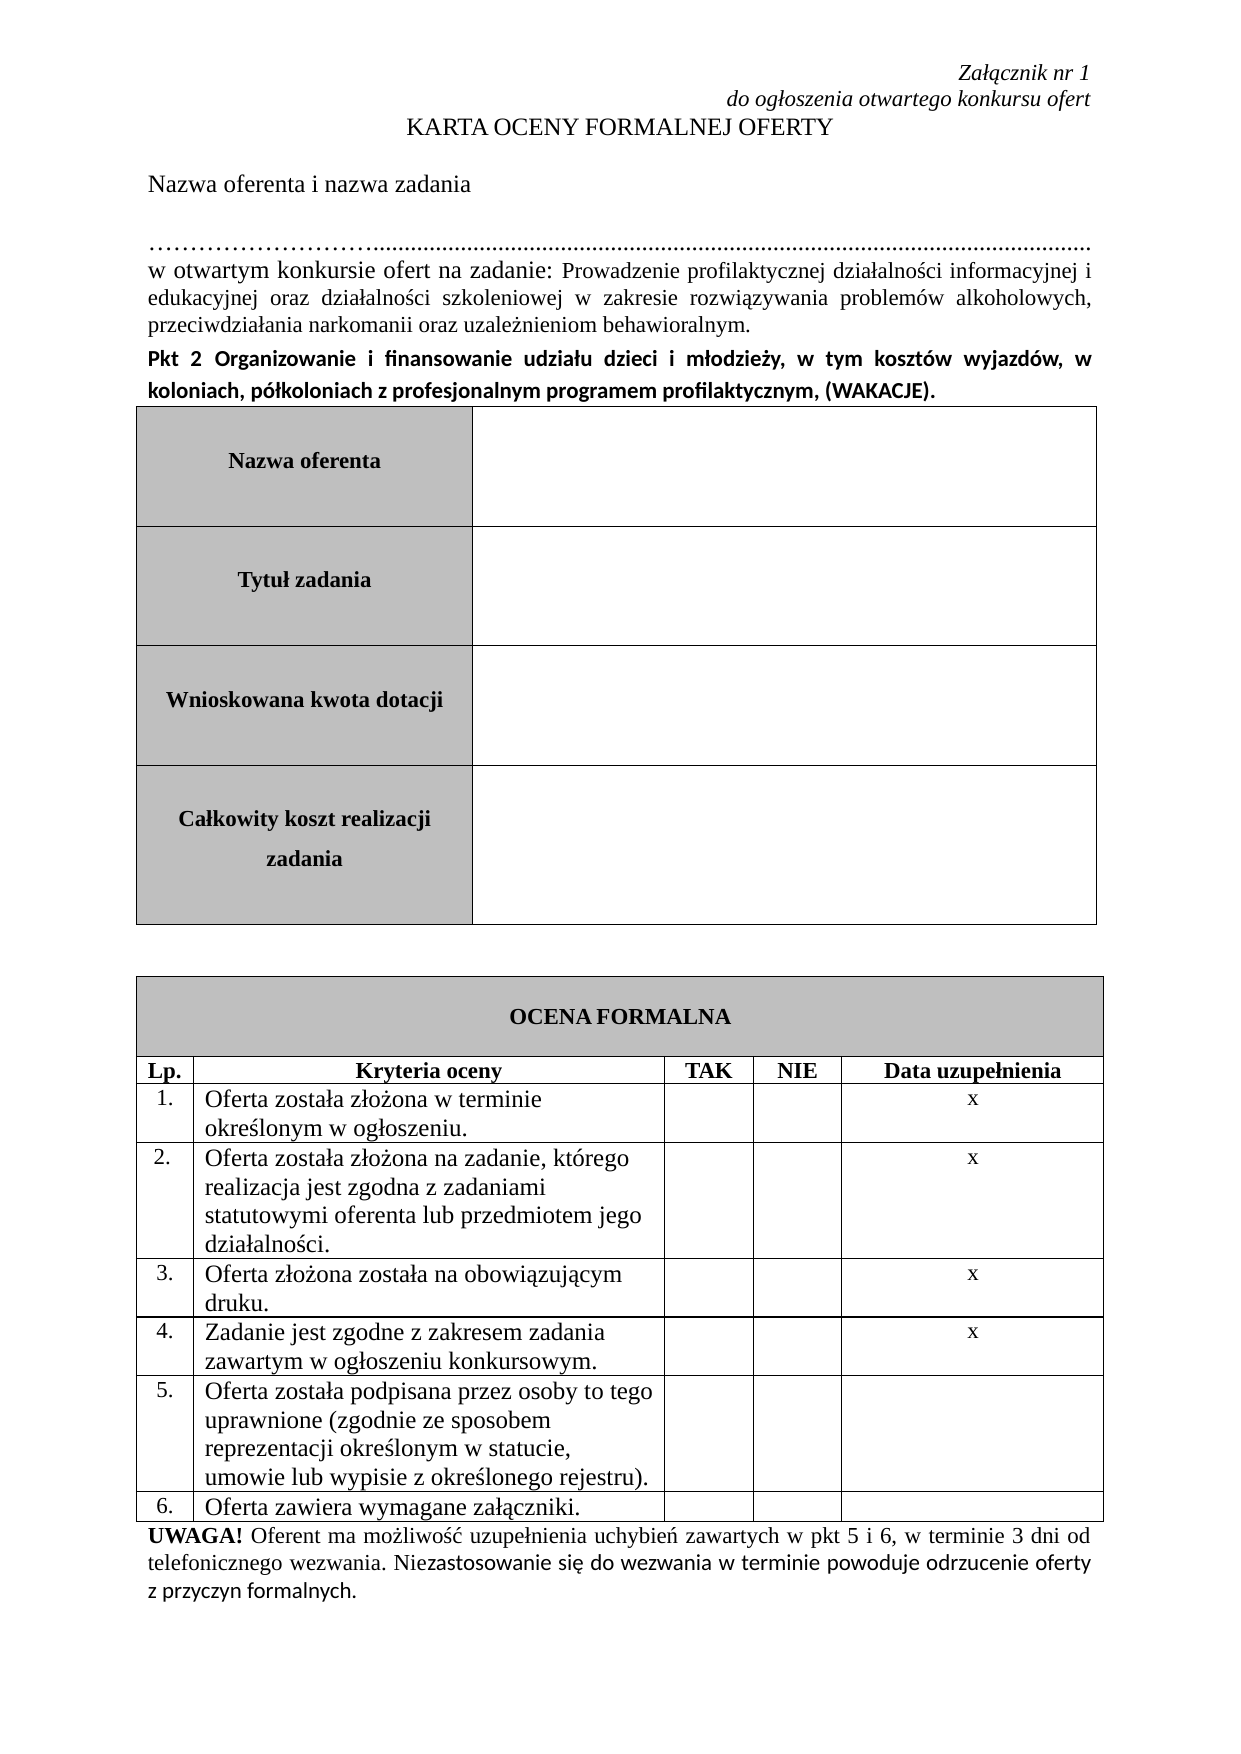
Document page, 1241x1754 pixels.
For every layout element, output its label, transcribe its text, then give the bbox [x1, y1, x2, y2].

table_cell [842, 1492, 1103, 1521]
table_cell Data uzupełnienia [842, 1057, 1103, 1083]
table_cell Oferta złożona została na obowiązującym druku. [194, 1259, 664, 1316]
text w otwartym konkursie ofert na zadanie: Prowadzenie profilaktycznej działalności informacyjnej i edukacyjnej oraz działalności szkoleniowej w zakresie rozwiązywania problemów alkoholowych, przeciwdziałania narkomanii oraz uzależnieniom behawioralnym. [148, 256, 1093, 337]
table_header [473, 407, 1096, 526]
table_cell 5. [137, 1376, 193, 1491]
table_cell TAK [665, 1057, 753, 1083]
table_header Nazwa oferenta [137, 407, 472, 526]
table_cell [665, 1259, 753, 1316]
table_cell [665, 1084, 753, 1142]
table_cell Wnioskowana kwota dotacji [137, 646, 472, 765]
table_cell 2. [137, 1143, 193, 1258]
table_cell [842, 1376, 1103, 1491]
table_cell 4. [137, 1318, 193, 1375]
table_cell [754, 1143, 841, 1258]
table_cell x [842, 1318, 1103, 1375]
table_cell [473, 527, 1096, 645]
table_cell 6. [137, 1492, 193, 1521]
text Pkt 2 Organizowanie i finansowanie udziału dzieci i młodzieży, w tym kosztów wyjazdów, w koloniach, półkoloniach z profesjonalnym programem profilaktycznym, (WAKACJE). [148, 337, 1093, 406]
table_cell [473, 646, 1096, 765]
table_cell [754, 1376, 841, 1491]
table_cell Oferta została złożona na zadanie, którego realizacja jest zgodna z zadaniami statutowymi oferenta lub przedmiotem jego działalności. [194, 1143, 664, 1258]
table_cell NIE [754, 1057, 841, 1083]
table_cell [754, 1259, 841, 1316]
table_cell [754, 1318, 841, 1375]
table_cell Lp. [137, 1057, 193, 1083]
table_cell 1. [137, 1084, 193, 1142]
text Nazwa oferenta i nazwa zadania [148, 169, 1093, 198]
table_cell [665, 1492, 753, 1521]
table_cell [473, 766, 1096, 924]
table_cell Oferta została złożona w terminie określonym w ogłoszeniu. [194, 1084, 664, 1142]
table_cell [665, 1318, 753, 1375]
table_cell x [842, 1259, 1103, 1316]
table_cell Oferta została podpisana przez osoby to tego uprawnione (zgodnie ze sposobem reprezentacji określonym w statucie, umowie lub wypisie z określonego rejestru). [194, 1376, 664, 1491]
table_cell 3. [137, 1259, 193, 1316]
text UWAGA! Oferent ma możliwość uzupełnienia uchybień zawartych w pkt 5 i 6, w terminie 3 dni od telefonicznego wezwania. Niezastosowanie się do wezwania w terminie powoduje odrzucenie oferty z przyczyn formalnych. [148, 1522, 1093, 1604]
table_cell Oferta zawiera wymagane załączniki. [194, 1492, 664, 1521]
table_cell [665, 1143, 753, 1258]
table_cell Kryteria oceny [194, 1057, 664, 1083]
table_cell Całkowity koszt realizacji zadania [137, 766, 472, 924]
table_cell Tytuł zadania [137, 527, 472, 645]
table_cell Zadanie jest zgodne z zakresem zadania zawartym w ogłoszeniu konkursowym. [194, 1318, 664, 1375]
text Załącznik nr 1 [148, 59, 1093, 85]
table_header OCENA FORMALNA [137, 977, 1103, 1056]
text do ogłoszenia otwartego konkursu ofert [148, 85, 1093, 112]
table_cell [754, 1084, 841, 1142]
table_cell x [842, 1084, 1103, 1142]
table_cell [665, 1376, 753, 1491]
text KARTA OCENY FORMALNEJ OFERTY [148, 112, 1093, 141]
table_cell x [842, 1143, 1103, 1258]
table_cell [754, 1492, 841, 1521]
text ………………………................................................................................................................... [148, 227, 1093, 256]
